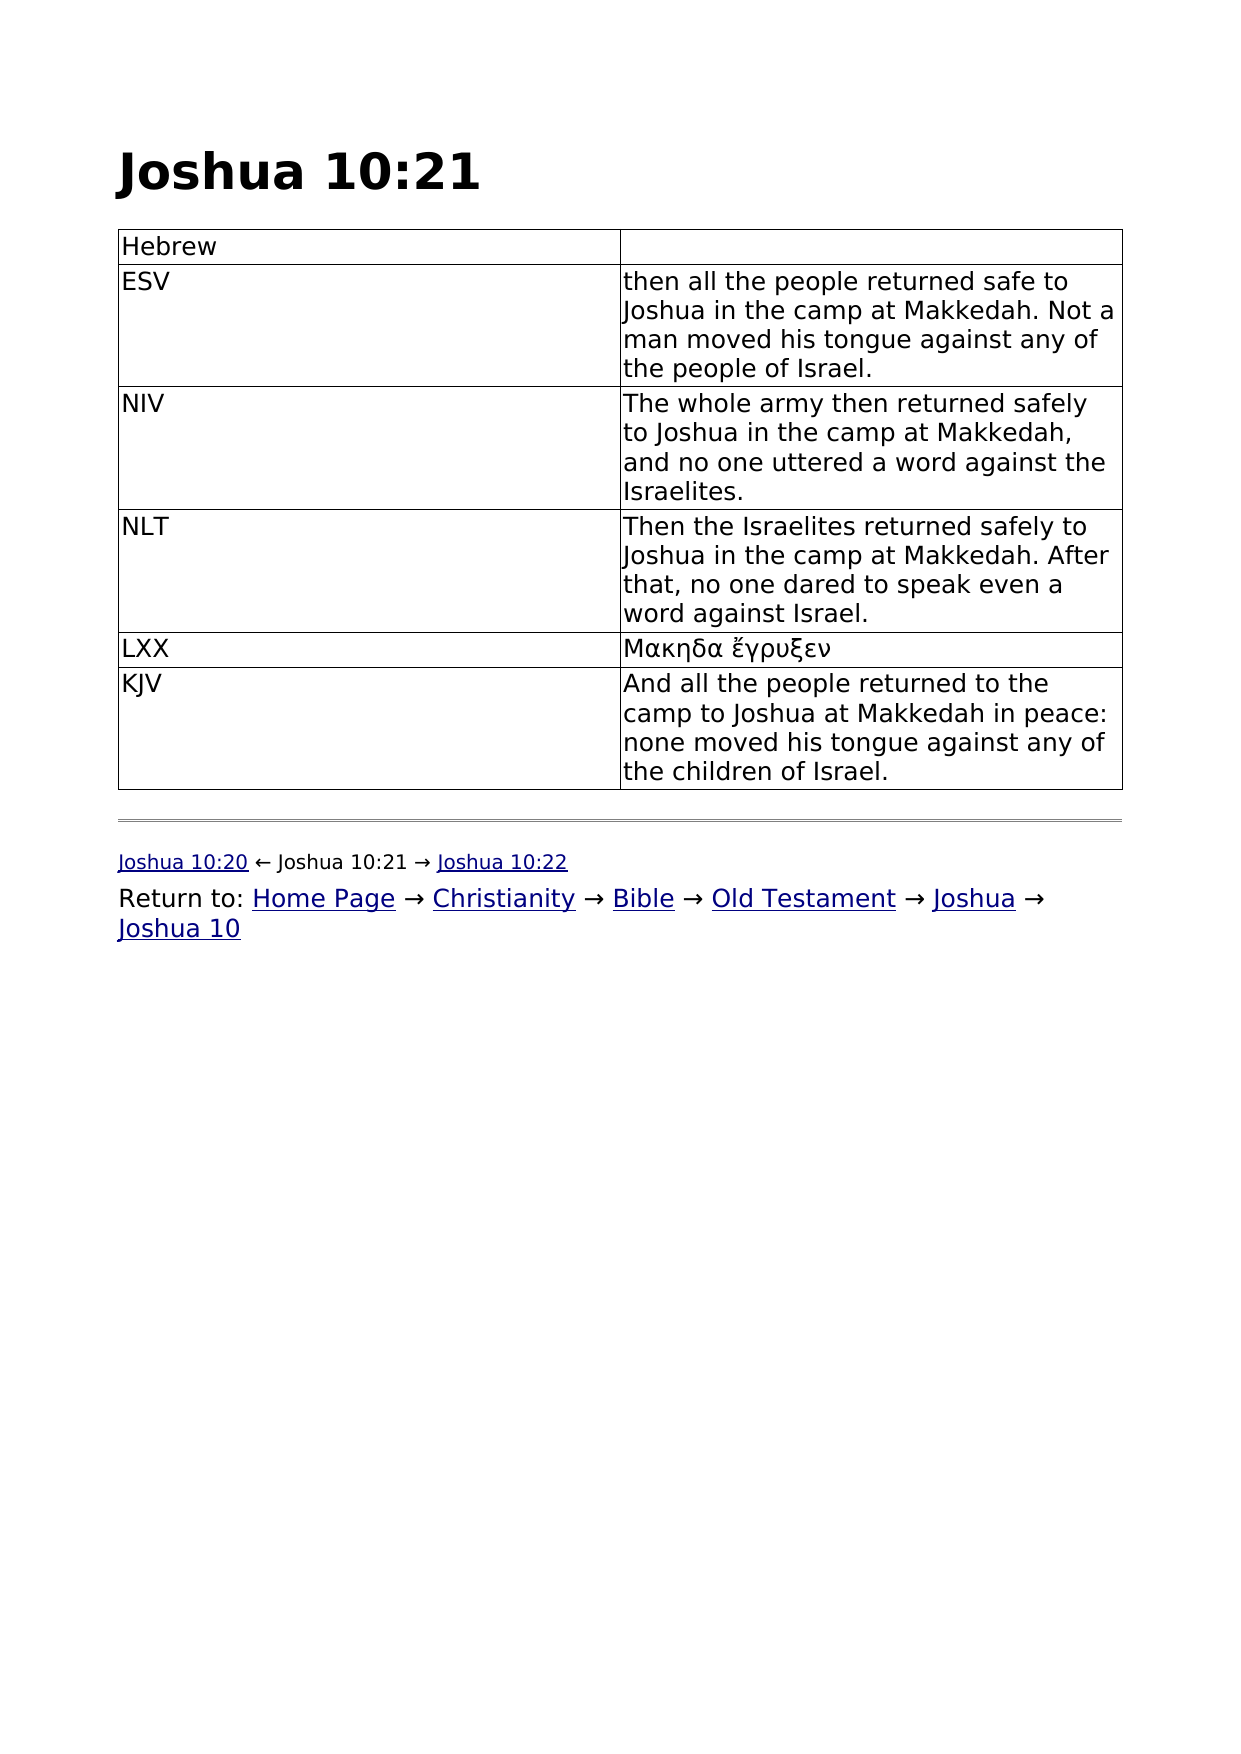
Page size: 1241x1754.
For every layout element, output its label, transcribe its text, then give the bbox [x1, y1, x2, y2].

table_cell Then the Israelites returned safely to Joshua in the camp at Makkedah. After that, no one dared to speak even a word against Israel. [621, 510, 1122, 632]
table_cell NLT [119, 510, 620, 632]
table_cell The whole army then returned safely to Joshua in the camp at Makkedah, and no one uttered a word against the Israelites. [621, 387, 1122, 509]
table_header Hebrew [119, 230, 620, 264]
table_cell ESV [119, 265, 620, 386]
table_header [621, 230, 1122, 264]
table_cell NIV [119, 387, 620, 509]
subtitle Joshua 10:21 [118, 143, 1122, 201]
table_cell KJV [119, 668, 620, 789]
text Joshua 10:20 ← Joshua 10:21 → Joshua 10:22 [118, 851, 1122, 884]
text Return to: Home Page → Christianity → Bible → Old Testament → Joshua → Joshua 10 [118, 884, 1122, 943]
table_cell And all the people returned to the camp to Joshua at Makkedah in peace: none moved his tongue against any of the children of Israel. [621, 668, 1122, 789]
table_cell LXX [119, 633, 620, 667]
table_cell Μακηδα ἔγρυξεν [621, 633, 1122, 667]
table_cell then all the people returned safe to Joshua in the camp at Makkedah. Not a man moved his tongue against any of the people of Israel. [621, 265, 1122, 386]
